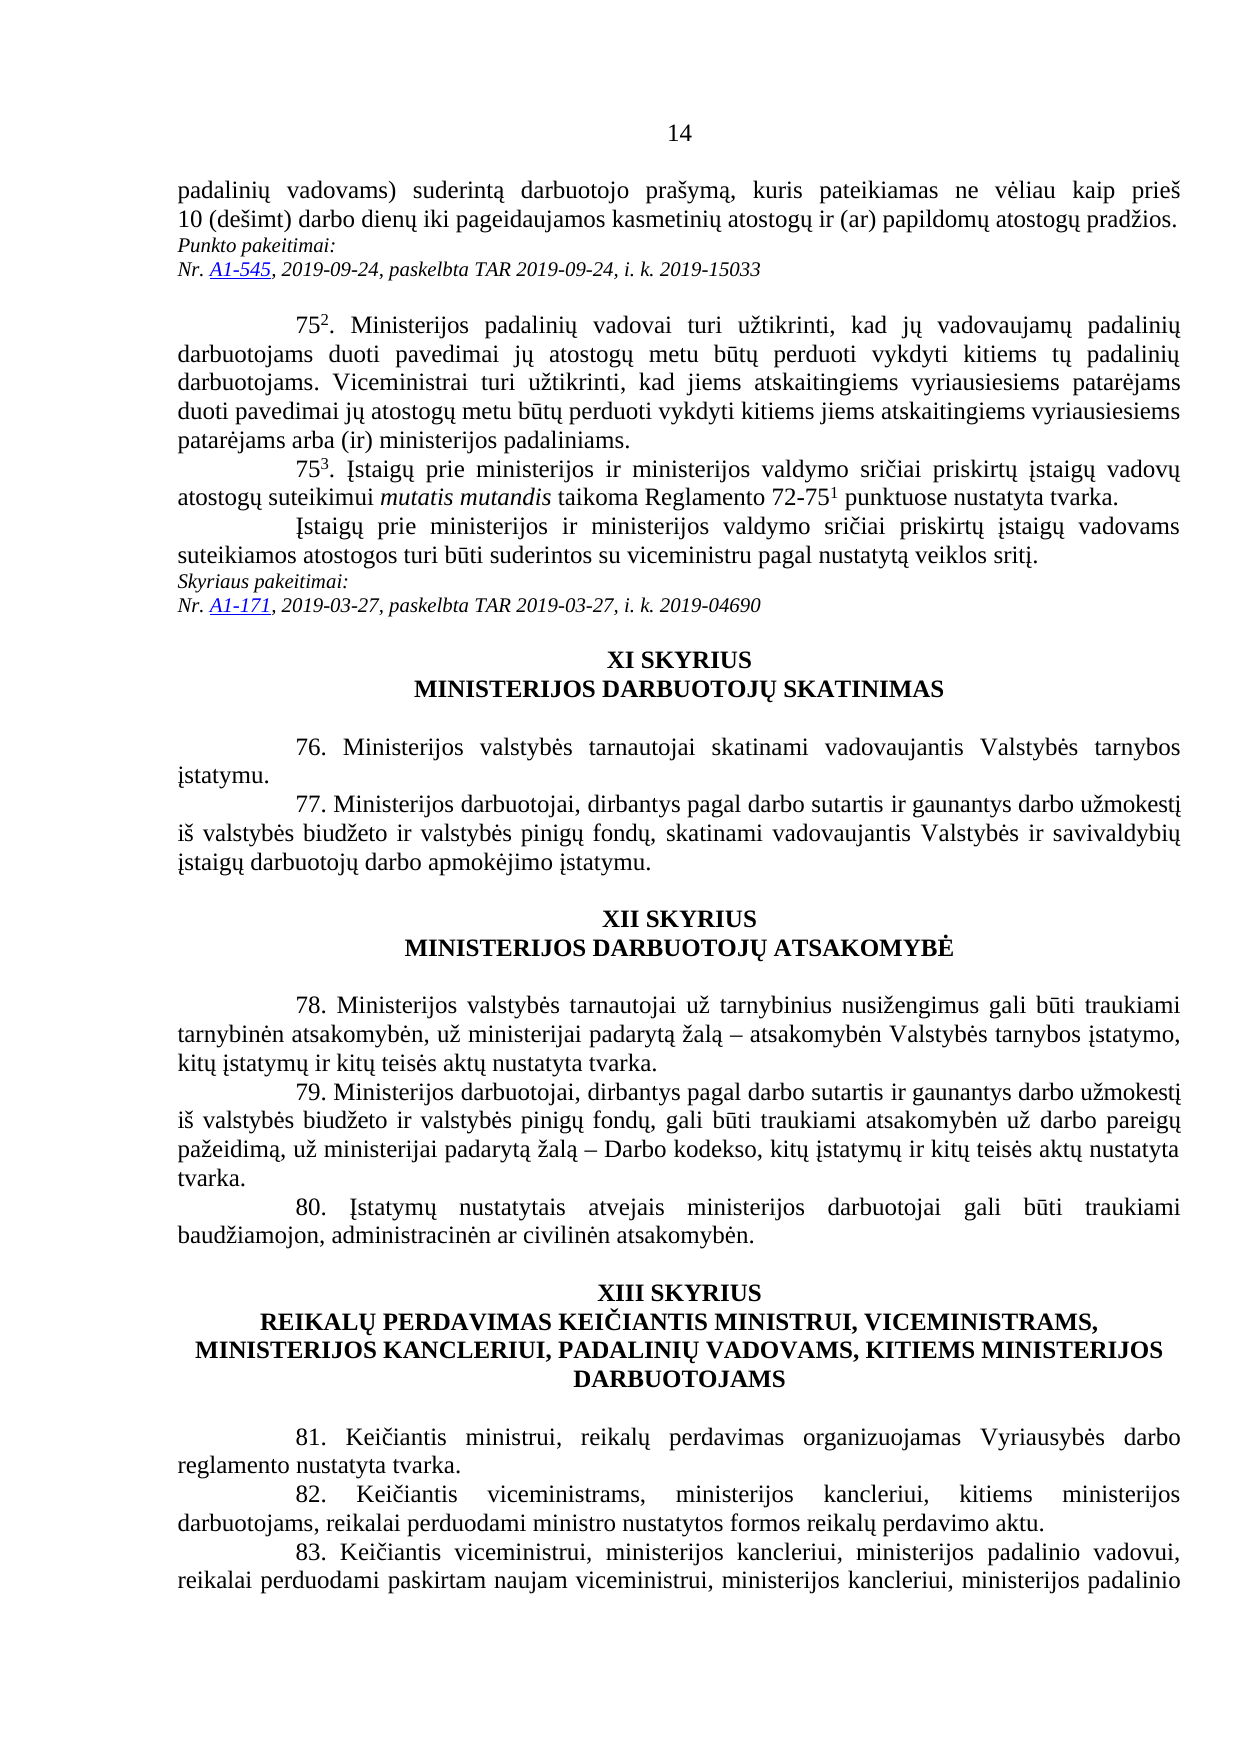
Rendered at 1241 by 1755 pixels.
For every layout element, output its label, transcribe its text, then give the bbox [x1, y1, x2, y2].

text 82. Keičiantis viceministrams, ministerijos kancleriui, kitiems ministerijos darbuotojams, reikalai perduodami ministro nustatytos formos reikalų perdavimo aktu. [177, 1479, 1181, 1537]
text padalinių vadovams) suderintą darbuotojo prašymą, kuris pateikiamas ne vėliau kaip prieš 10 (dešimt) darbo dienų iki pageidaujamos kasmetinių atostogų ir (ar) papildomų atostogų pradžios. [177, 176, 1181, 233]
text REIKALŲ PERDAVIMAS KEIČIANTIS MINISTRUI, VICEMINISTRAMS, MINISTERIJOS KANCLERIUI, PADALINIŲ VADOVAMS, KITIEMS MINISTERIJOS DARBUOTOJAMS [177, 1307, 1181, 1393]
text XI SKYRIUS [177, 646, 1181, 674]
text 77. Ministerijos darbuotojai, dirbantys pagal darbo sutartis ir gaunantys darbo užmokestį iš valstybės biudžeto ir valstybės pinigų fondų, skatinami vadovaujantis Valstybės ir savivaldybių įstaigų darbuotojų darbo apmokėjimo įstatymu. [177, 789, 1181, 876]
text 753. Įstaigų prie ministerijos ir ministerijos valdymo sričiai priskirtų įstaigų vadovų atostogų suteikimui mutatis mutandis taikoma Reglamento 72-751 punktuose nustatyta tvarka. [177, 454, 1181, 511]
text XII SKYRIUS [177, 904, 1181, 933]
text MINISTERIJOS DARBUOTOJŲ SKATINIMAS [177, 674, 1181, 703]
text Nr. A1-171, 2019-03-27, paskelbta TAR 2019-03-27, i. k. 2019-04690 [177, 593, 1181, 617]
text Punkto pakeitimai: [177, 233, 1181, 257]
text 76. Ministerijos valstybės tarnautojai skatinami vadovaujantis Valstybės tarnybos įstatymu. [177, 732, 1181, 789]
text Įstaigų prie ministerijos ir ministerijos valdymo sričiai priskirtų įstaigų vadovams suteikiamos atostogos turi būti suderintos su viceministru pagal nustatytą veiklos sritį. [177, 511, 1181, 569]
text 79. Ministerijos darbuotojai, dirbantys pagal darbo sutartis ir gaunantys darbo užmokestį iš valstybės biudžeto ir valstybės pinigų fondų, gali būti traukiami atsakomybėn už darbo pareigų pažeidimą, už ministerijai padarytą žalą – Darbo kodekso, kitų įstatymų ir kitų teisės aktų nustatyta tvarka. [177, 1077, 1181, 1192]
text 80. Įstatymų nustatytais atvejais ministerijos darbuotojai gali būti traukiami baudžiamojon, administracinėn ar civilinėn atsakomybėn. [177, 1192, 1181, 1249]
text XIII SKYRIUS [177, 1278, 1181, 1307]
text Nr. A1-545, 2019-09-24, paskelbta TAR 2019-09-24, i. k. 2019-15033 [177, 257, 1181, 281]
text 78. Ministerijos valstybės tarnautojai už tarnybinius nusižengimus gali būti traukiami tarnybinėn atsakomybėn, už ministerijai padarytą žalą – atsakomybėn Valstybės tarnybos įstatymo, kitų įstatymų ir kitų teisės aktų nustatyta tvarka. [177, 991, 1181, 1077]
text 81. Keičiantis ministrui, reikalų perdavimas organizuojamas Vyriausybės darbo reglamento nustatyta tvarka. [177, 1422, 1181, 1479]
text 83. Keičiantis viceministrui, ministerijos kancleriui, ministerijos padalinio vadovui, reikalai perduodami paskirtam naujam viceministrui, ministerijos kancleriui, ministerijos padalinio [177, 1537, 1181, 1594]
text 752. Ministerijos padalinių vadovai turi užtikrinti, kad jų vadovaujamų padalinių darbuotojams duoti pavedimai jų atostogų metu būtų perduoti vykdyti kitiems tų padalinių darbuotojams. Viceministrai turi užtikrinti, kad jiems atskaitingiems vyriausiesiems patarėjams duoti pavedimai jų atostogų metu būtų perduoti vykdyti kitiems jiems atskaitingiems vyriausiesiems patarėjams arba (ir) ministerijos padaliniams. [177, 310, 1181, 454]
text Skyriaus pakeitimai: [177, 569, 1181, 593]
text MINISTERIJOS DARBUOTOJŲ ATSAKOMYBĖ [177, 933, 1181, 962]
